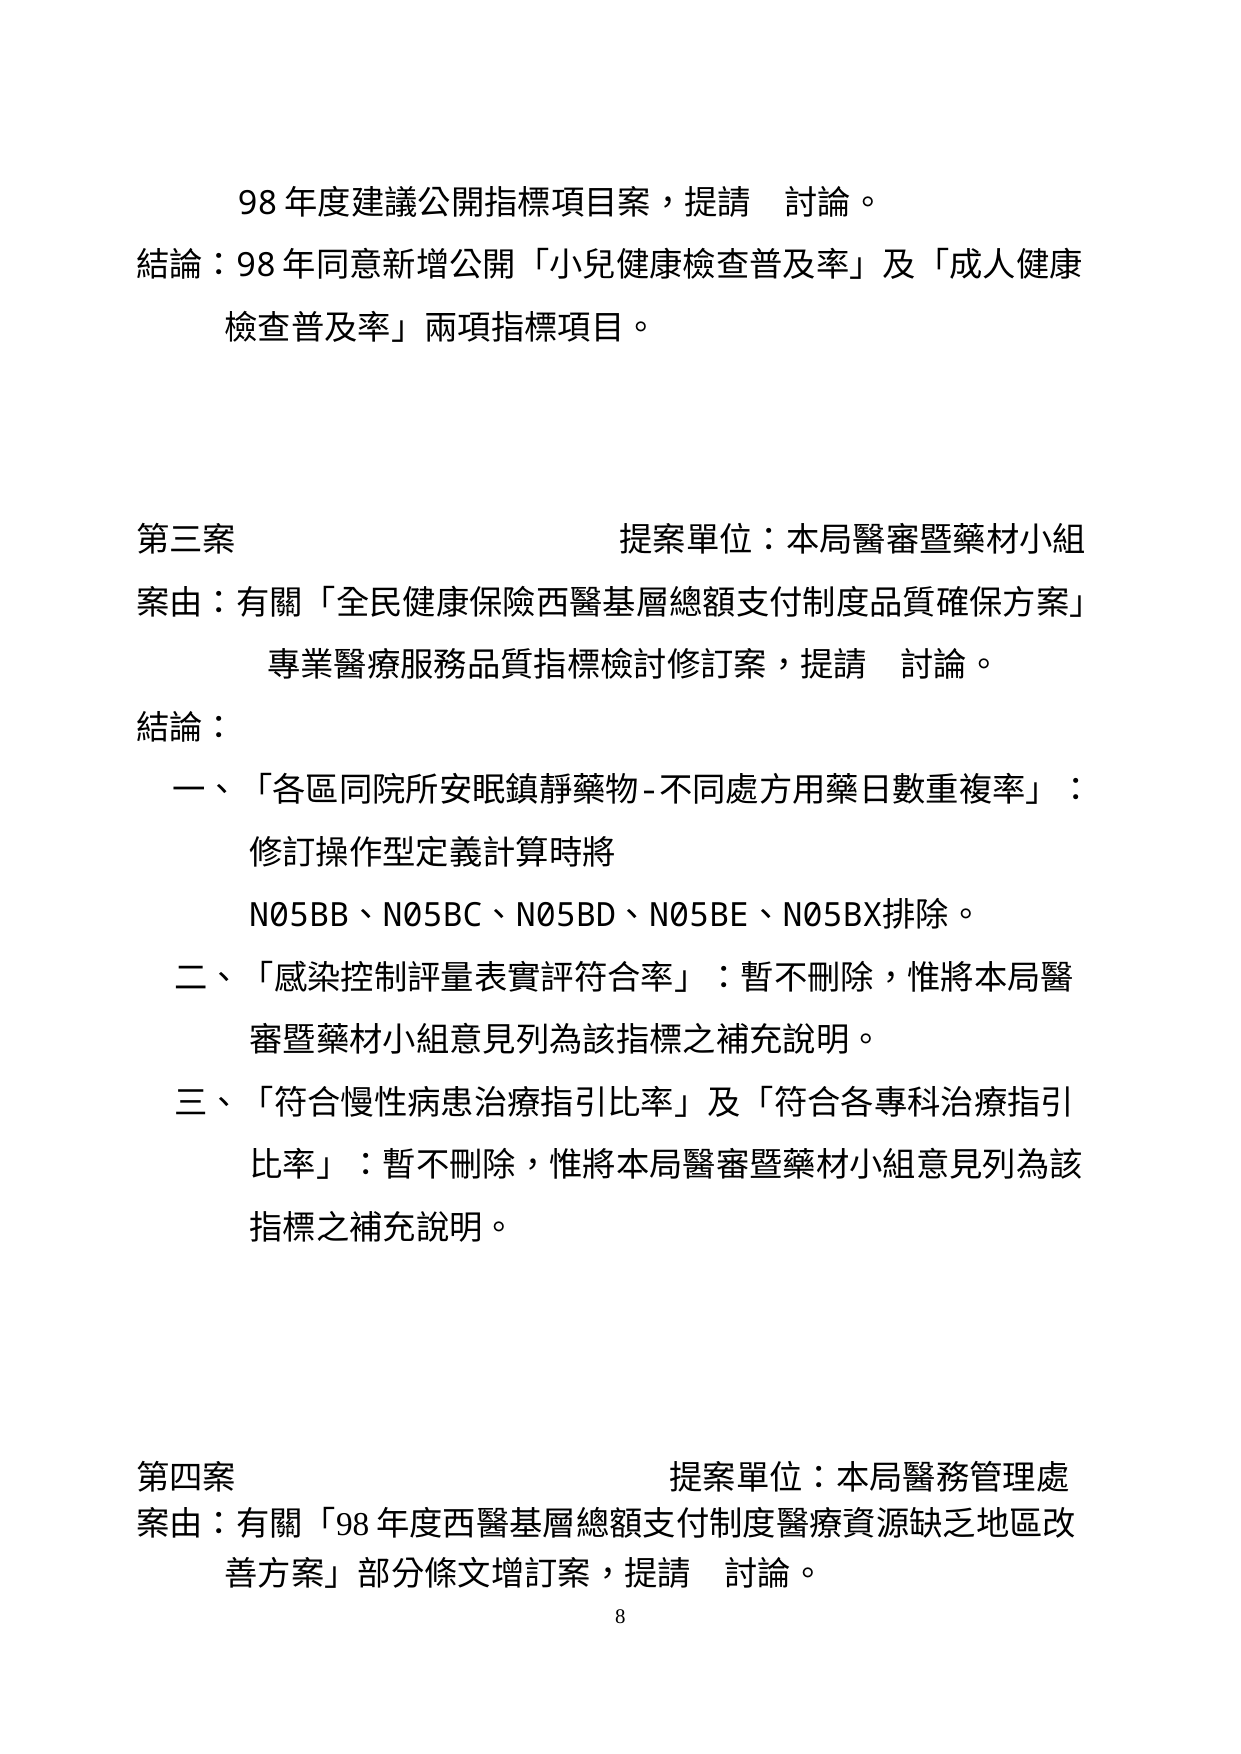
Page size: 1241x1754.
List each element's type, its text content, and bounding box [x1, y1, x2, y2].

text 二、「感染控制評量表實評符合率」：暫不刪除，惟將本局醫審暨藥材小組意見列為該指標之補充說明。 [174, 933, 1104, 1058]
text 一、「各區同院所安眠鎮靜藥物-不同處方用藥日數重複率」：修訂操作型定義計算時將N05BB、N05BC、N05BD、N05BE、N05BX排除。 [172, 746, 1104, 933]
text 第四案 提案單位：本局醫務管理處 [136, 1433, 1104, 1496]
text 案由：有關「98年度西醫基層總額支付制度醫療資源缺乏地區改善方案」部分條文增訂案，提請 討論。 [136, 1496, 1104, 1596]
text 結論：98年同意新增公開「小兒健康檢查普及率」及「成人健康檢查普及率」兩項指標項目。 [136, 221, 1104, 346]
text 第三案 提案單位：本局醫審暨藥材小組 [136, 496, 1104, 558]
text 結論： [136, 683, 1104, 746]
text 三、「符合慢性病患治療指引比率」及「符合各專科治療指引比率」：暫不刪除，惟將本局醫審暨藥材小組意見列為該指標之補充說明。 [174, 1058, 1104, 1246]
text 98年度建議公開指標項目案，提請 討論。 [136, 158, 1104, 221]
text 案由：有關「全民健康保險西醫基層總額支付制度品質確保方案」專業醫療服務品質指標檢討修訂案，提請 討論。 [136, 558, 1104, 683]
